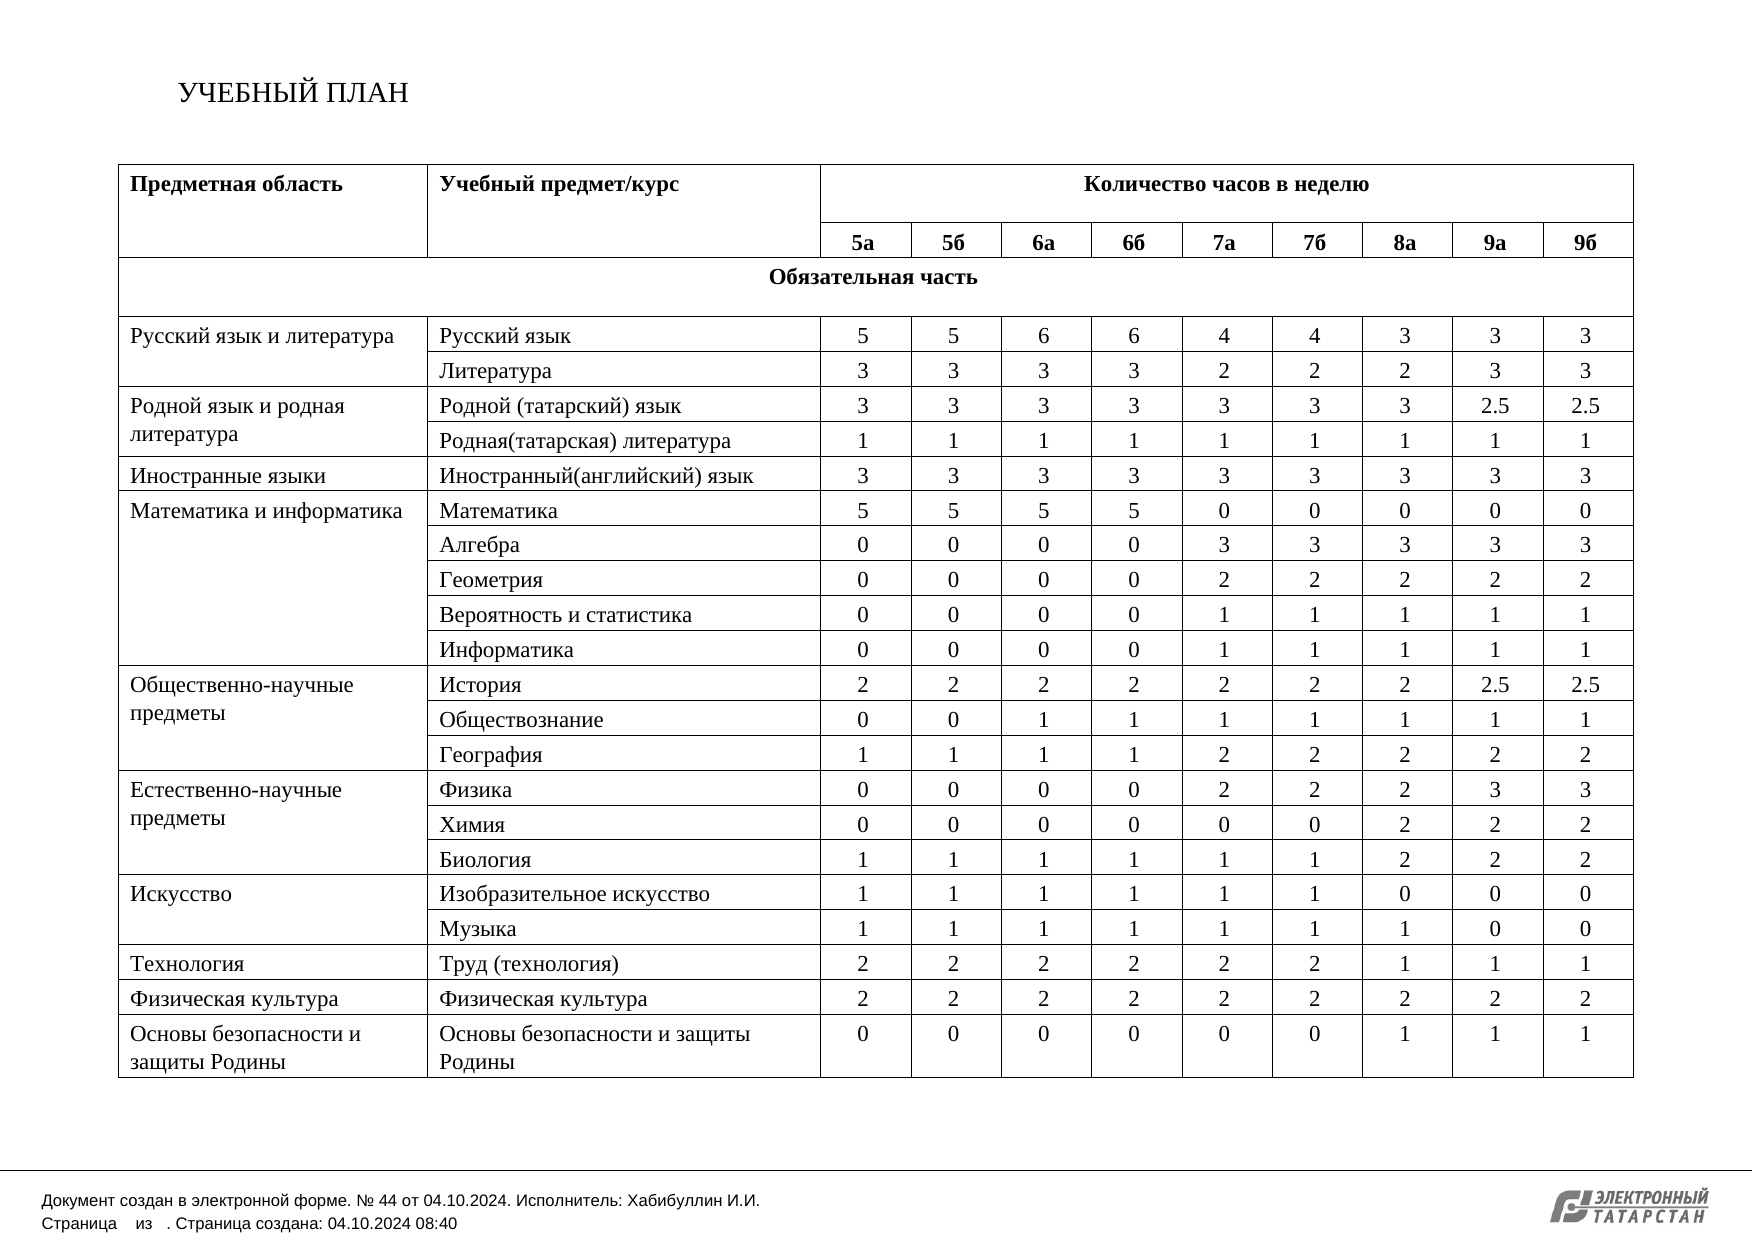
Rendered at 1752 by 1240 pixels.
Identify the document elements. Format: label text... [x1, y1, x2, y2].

table_cell 0 [1453, 491, 1543, 525]
table_cell 3 [1453, 352, 1543, 386]
table_cell 0 [1092, 561, 1182, 595]
table_cell Основы безопасности и защиты Родины [119, 1015, 427, 1077]
table_cell 1 [912, 840, 1001, 874]
table_cell 1 [1002, 422, 1091, 456]
table_cell 5б [912, 223, 1001, 257]
table_cell 0 [1092, 596, 1182, 630]
table_cell 1 [1453, 1015, 1543, 1077]
table_cell 3 [1544, 352, 1633, 386]
table_cell 0 [821, 596, 911, 630]
table_cell 4 [1273, 317, 1362, 351]
table_cell 6 [1002, 317, 1091, 351]
table_cell 0 [912, 526, 1001, 560]
table_cell 3 [821, 387, 911, 421]
table_cell 2 [1363, 771, 1452, 804]
table_cell 5 [821, 317, 911, 351]
table_cell 2 [1363, 980, 1452, 1014]
table_cell 3 [821, 457, 911, 490]
table_cell Обязательная часть [119, 258, 1363, 316]
table_header [1543, 165, 1633, 222]
table_cell 1 [912, 422, 1001, 456]
table_cell 2 [1002, 666, 1091, 700]
table_cell Музыка [428, 910, 820, 944]
table_cell 0 [1183, 806, 1272, 839]
table_cell 1 [1092, 875, 1182, 909]
table_cell География [428, 736, 820, 769]
table_cell 1 [1002, 875, 1091, 909]
table_cell Алгебра [428, 526, 820, 560]
table_cell 5 [821, 491, 911, 525]
table_cell 3 [1092, 387, 1182, 421]
table_cell 1 [912, 736, 1001, 769]
table_cell 2 [1363, 561, 1452, 595]
table_cell Химия [428, 806, 820, 839]
table_cell 3 [1273, 526, 1362, 560]
table_cell 2 [912, 980, 1001, 1014]
table_cell 0 [1544, 875, 1633, 909]
table_cell 0 [1002, 806, 1091, 839]
table_cell 1 [1002, 736, 1091, 769]
table_cell 1 [1002, 701, 1091, 735]
table_cell История [428, 666, 820, 700]
table_cell 0 [821, 526, 911, 560]
table_cell 0 [912, 596, 1001, 630]
table_cell 0 [821, 1015, 911, 1077]
table_cell 0 [1002, 561, 1091, 595]
table_cell 1 [1453, 945, 1543, 979]
table_cell 2 [1273, 945, 1362, 979]
table_cell 2 [821, 945, 911, 979]
table_cell 3 [1363, 317, 1452, 351]
table_cell 1 [1183, 631, 1272, 665]
table_cell Технология [119, 945, 427, 979]
table_cell 3 [1363, 526, 1452, 560]
table_cell 2 [1363, 736, 1452, 769]
table_cell 5 [912, 317, 1001, 351]
table_cell 0 [912, 561, 1001, 595]
table_cell 4 [1183, 317, 1272, 351]
table_cell 2 [1363, 840, 1452, 874]
table_cell 1 [1453, 631, 1543, 665]
table_cell 0 [1092, 526, 1182, 560]
table_cell 0 [821, 771, 911, 804]
table_header [1363, 165, 1453, 222]
table_cell 3 [1544, 317, 1633, 351]
table_cell 3 [1273, 457, 1362, 490]
table_cell Основы безопасности и защиты Родины [428, 1015, 820, 1077]
table_cell 1 [1092, 736, 1182, 769]
table_cell 0 [1363, 491, 1452, 525]
table_cell 3 [912, 387, 1001, 421]
table_cell Родной язык и родная литература [119, 387, 427, 456]
table_cell 0 [1544, 910, 1633, 944]
table_cell 2 [1273, 736, 1362, 769]
table_cell 1 [821, 910, 911, 944]
table_cell 2 [1183, 980, 1272, 1014]
table_cell 5а [821, 223, 911, 257]
table_cell 3 [1273, 387, 1362, 421]
table_cell 0 [1002, 526, 1091, 560]
table_cell 2 [1544, 840, 1633, 874]
table_cell 2 [1183, 736, 1272, 769]
table_cell 3 [1092, 352, 1182, 386]
table_cell 9а [1453, 223, 1543, 257]
table_cell 5 [912, 491, 1001, 525]
table_cell 1 [1092, 840, 1182, 874]
table_cell 1 [1453, 596, 1543, 630]
table_cell 3 [1453, 526, 1543, 560]
table_cell 1 [1273, 596, 1362, 630]
table_cell 2 [1183, 666, 1272, 700]
table_cell 3 [1002, 352, 1091, 386]
table_cell 1 [1544, 945, 1633, 979]
table_cell 2 [1183, 945, 1272, 979]
table_cell 3 [1453, 771, 1543, 804]
table_cell 3 [1363, 457, 1452, 490]
table_cell 5 [1092, 491, 1182, 525]
table_cell 1 [1183, 840, 1272, 874]
table_cell 2 [1544, 561, 1633, 595]
table_cell 1 [912, 875, 1001, 909]
table_cell 1 [1453, 422, 1543, 456]
table_cell 3 [1544, 457, 1633, 490]
table_cell 0 [912, 701, 1001, 735]
table_cell 0 [1092, 631, 1182, 665]
table_cell 2 [1273, 771, 1362, 804]
table_cell 2 [912, 666, 1001, 700]
table_cell 2 [1544, 980, 1633, 1014]
table_cell 1 [1273, 422, 1362, 456]
table_cell Геометрия [428, 561, 820, 595]
table_cell 0 [1002, 631, 1091, 665]
table_cell 1 [1092, 910, 1182, 944]
table_cell 1 [1183, 596, 1272, 630]
table_cell Физика [428, 771, 820, 804]
table_cell 1 [1363, 910, 1452, 944]
table_cell 2 [912, 945, 1001, 979]
table_cell 0 [1273, 491, 1362, 525]
table_cell Математика [428, 491, 820, 525]
table_cell Общественно-научные предметы [119, 666, 427, 769]
table_cell 2 [1092, 666, 1182, 700]
table_cell 1 [1544, 596, 1633, 630]
table_cell 1 [1092, 701, 1182, 735]
table_cell 2 [1183, 771, 1272, 804]
table_cell 2 [1002, 980, 1091, 1014]
table_cell 0 [1002, 1015, 1091, 1077]
table_cell 1 [1544, 701, 1633, 735]
table_header Предметная область [119, 165, 427, 257]
table_cell 0 [1002, 596, 1091, 630]
table_cell 2 [1363, 352, 1452, 386]
table_cell 2 [1453, 806, 1543, 839]
table_cell 0 [1183, 491, 1272, 525]
table_cell 3 [1183, 387, 1272, 421]
table_cell 2 [1544, 736, 1633, 769]
table_cell Родная(татарская) литература [428, 422, 820, 456]
table_cell Иностранные языки [119, 457, 427, 490]
table_cell 3 [1183, 457, 1272, 490]
table_cell 3 [1544, 526, 1633, 560]
table_cell 0 [1453, 875, 1543, 909]
table_cell Литература [428, 352, 820, 386]
table_cell 6а [1002, 223, 1091, 257]
table_cell Русский язык [428, 317, 820, 351]
table_cell 0 [1092, 1015, 1182, 1077]
table_cell Обществознание [428, 701, 820, 735]
table_cell 2 [821, 666, 911, 700]
table_cell 1 [1183, 701, 1272, 735]
table_cell 3 [1183, 526, 1272, 560]
table_cell 6 [1092, 317, 1182, 351]
table_cell 2 [1273, 352, 1362, 386]
table_cell 2 [821, 980, 911, 1014]
table_cell 3 [1092, 457, 1182, 490]
table_cell 3 [912, 457, 1001, 490]
table_cell Физическая культура [119, 980, 427, 1014]
table_cell 1 [1273, 840, 1362, 874]
table_cell 6б [1092, 223, 1182, 257]
table_cell Информатика [428, 631, 820, 665]
table_cell 2 [1453, 840, 1543, 874]
table_cell 2.5 [1544, 666, 1633, 700]
table_cell 2 [1453, 561, 1543, 595]
table_cell 0 [821, 701, 911, 735]
table_cell 2 [1363, 666, 1452, 700]
table_cell 7а [1183, 223, 1272, 257]
table_cell 1 [1363, 422, 1452, 456]
table_cell Труд (технология) [428, 945, 820, 979]
table_cell 1 [1363, 596, 1452, 630]
table_cell 0 [1453, 910, 1543, 944]
table_cell 2 [1183, 352, 1272, 386]
table_cell 1 [1183, 910, 1272, 944]
table_cell 3 [1363, 387, 1452, 421]
table_cell 0 [1544, 491, 1633, 525]
table_cell 0 [821, 806, 911, 839]
table_cell 0 [1002, 771, 1091, 804]
table_cell 7б [1273, 223, 1362, 257]
table_cell 3 [1002, 387, 1091, 421]
table_cell 3 [1544, 771, 1633, 804]
table_cell 0 [912, 1015, 1001, 1077]
table_cell 2 [1092, 980, 1182, 1014]
table_cell Родной (татарский) язык [428, 387, 820, 421]
text УЧЕБНЫЙ ПЛАН [177, 75, 1527, 108]
table_cell 1 [1453, 701, 1543, 735]
table_header [1453, 165, 1543, 222]
table_cell 2.5 [1544, 387, 1633, 421]
table_cell 2.5 [1453, 666, 1543, 700]
table_cell 9б [1544, 223, 1633, 257]
table_cell Иностранный(английский) язык [428, 457, 820, 490]
table_cell 2 [1002, 945, 1091, 979]
table_cell 3 [1002, 457, 1091, 490]
table_cell 1 [821, 422, 911, 456]
table_cell 0 [1183, 1015, 1272, 1077]
table_cell [1363, 258, 1453, 316]
table_cell Русский язык и литература [119, 317, 427, 386]
table_cell Искусство [119, 875, 427, 944]
table_cell 8а [1363, 223, 1452, 257]
table_cell Физическая культура [428, 980, 820, 1014]
table_cell 2 [1273, 666, 1362, 700]
table_cell 2 [1273, 980, 1362, 1014]
table_cell 1 [821, 736, 911, 769]
table_cell Вероятность и статистика [428, 596, 820, 630]
table_cell 2.5 [1453, 387, 1543, 421]
table_cell 1 [1363, 945, 1452, 979]
table_cell 2 [1363, 806, 1452, 839]
table_cell 1 [1544, 1015, 1633, 1077]
table_cell 1 [1544, 422, 1633, 456]
table_cell 1 [1363, 701, 1452, 735]
table_cell 1 [1273, 875, 1362, 909]
table_cell 2 [1453, 736, 1543, 769]
table_cell 1 [1273, 631, 1362, 665]
table_cell Изобразительное искусство [428, 875, 820, 909]
table_cell 1 [1363, 1015, 1452, 1077]
table_cell 1 [912, 910, 1001, 944]
table_cell 1 [1092, 422, 1182, 456]
table_cell 1 [1544, 631, 1633, 665]
table_cell 0 [821, 561, 911, 595]
table_cell 0 [1273, 806, 1362, 839]
table_cell 2 [1092, 945, 1182, 979]
table_cell Биология [428, 840, 820, 874]
table_cell 2 [1453, 980, 1543, 1014]
table_cell [1543, 258, 1633, 316]
table_cell 2 [1544, 806, 1633, 839]
table_cell 1 [1183, 422, 1272, 456]
table_cell 5 [1002, 491, 1091, 525]
table_cell Естественно-научные предметы [119, 771, 427, 874]
table_cell 0 [912, 771, 1001, 804]
table_cell 2 [1183, 561, 1272, 595]
table_cell Математика и информатика [119, 491, 427, 665]
table_cell 0 [1092, 771, 1182, 804]
table_cell 1 [1002, 840, 1091, 874]
table_cell 1 [1273, 910, 1362, 944]
table_cell 1 [1363, 631, 1452, 665]
table_cell 1 [1183, 875, 1272, 909]
table_cell 1 [1002, 910, 1091, 944]
table_cell 3 [821, 352, 911, 386]
table_header Учебный предмет/курс [428, 165, 820, 257]
table_cell 3 [1453, 457, 1543, 490]
table_cell 3 [1453, 317, 1543, 351]
table_cell 0 [821, 631, 911, 665]
table_cell 0 [912, 806, 1001, 839]
table_cell [1453, 258, 1543, 316]
table_cell 0 [1363, 875, 1452, 909]
table_cell 0 [912, 631, 1001, 665]
table_cell 0 [1273, 1015, 1362, 1077]
table_cell 1 [821, 840, 911, 874]
table_cell 1 [821, 875, 911, 909]
table_cell 2 [1273, 561, 1362, 595]
table_cell 3 [912, 352, 1001, 386]
table_header Количество часов в неделю [821, 165, 1363, 222]
table_cell 0 [1092, 806, 1182, 839]
table_cell 1 [1273, 701, 1362, 735]
